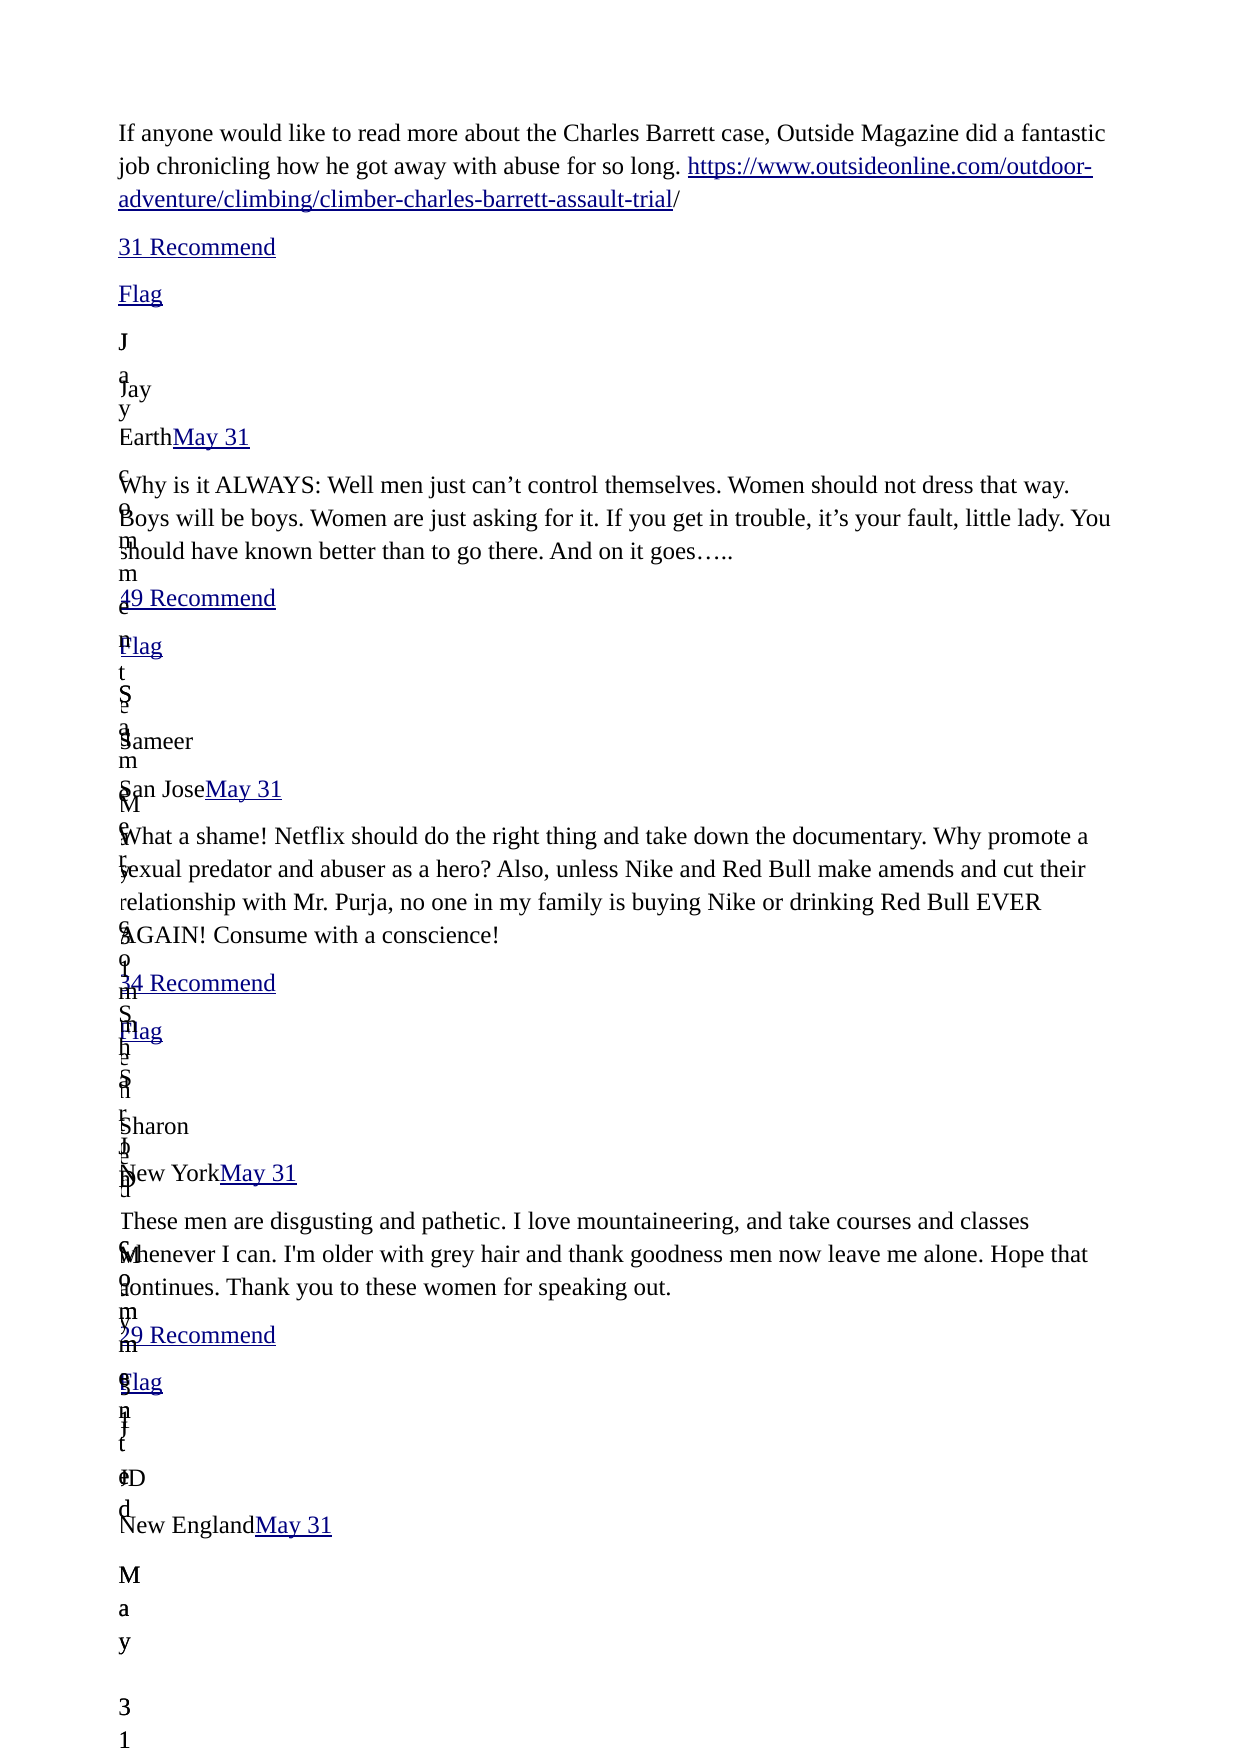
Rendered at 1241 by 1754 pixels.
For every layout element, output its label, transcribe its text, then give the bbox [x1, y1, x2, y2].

text 49 Recommend [121, 583, 1122, 612]
text Sharon [121, 1111, 1122, 1140]
text Flag [118, 279, 1122, 308]
text 31 Recommend [118, 232, 1122, 261]
text New YorkMay 31 [121, 1158, 1122, 1187]
text S [121, 679, 1122, 707]
text Flag [121, 1367, 1122, 1396]
text San JoseMay 31 [121, 774, 1122, 803]
text If anyone would like to read more about the Charles Barrett case, Outside Magazine did a fantastic job chronicling how he got away with abuse for so long. https://www.outsideonline.com/outdoor-adventure/climbing/climber-charles-barrett-assault-trial/ [118, 118, 1122, 213]
text Jay [121, 374, 1122, 403]
text EarthMay 31 [121, 422, 1122, 451]
text These men are disgusting and pathetic. I love mountaineering, and take courses and classes whenever I can. I'm older with grey hair and thank goodness men now leave me alone. Hope that continues. Thank you to these women for speaking out. [121, 1206, 1122, 1301]
text 34 Recommend [121, 968, 1122, 997]
text J [121, 1415, 1122, 1444]
text Flag [121, 631, 1122, 660]
text JD [121, 1463, 1122, 1491]
text New EnglandMay 31 [121, 1510, 1122, 1539]
text Flag [122, 1016, 1122, 1044]
text 29 Recommend [121, 1320, 1122, 1348]
text S [121, 1063, 1122, 1092]
text What a shame! Netflix should do the right thing and take down the documentary. Why promote a sexual predator and abuser as a hero? Also, unless Nike and Red Bull make amends and cut their relationship with Mr. Purja, no one in my family is buying Nike or drinking Red Bull EVER AGAIN! Consume with a conscience! [121, 821, 1122, 949]
text Sameer [121, 726, 1122, 755]
text Why is it ALWAYS: Well men just can’t control themselves. Women should not dress that way. Boys will be boys. Women are just asking for it. If you get in trouble, it’s your fault, little lady. You should have known better than to go there. And on it goes….. [121, 470, 1122, 564]
text J [121, 327, 1122, 356]
